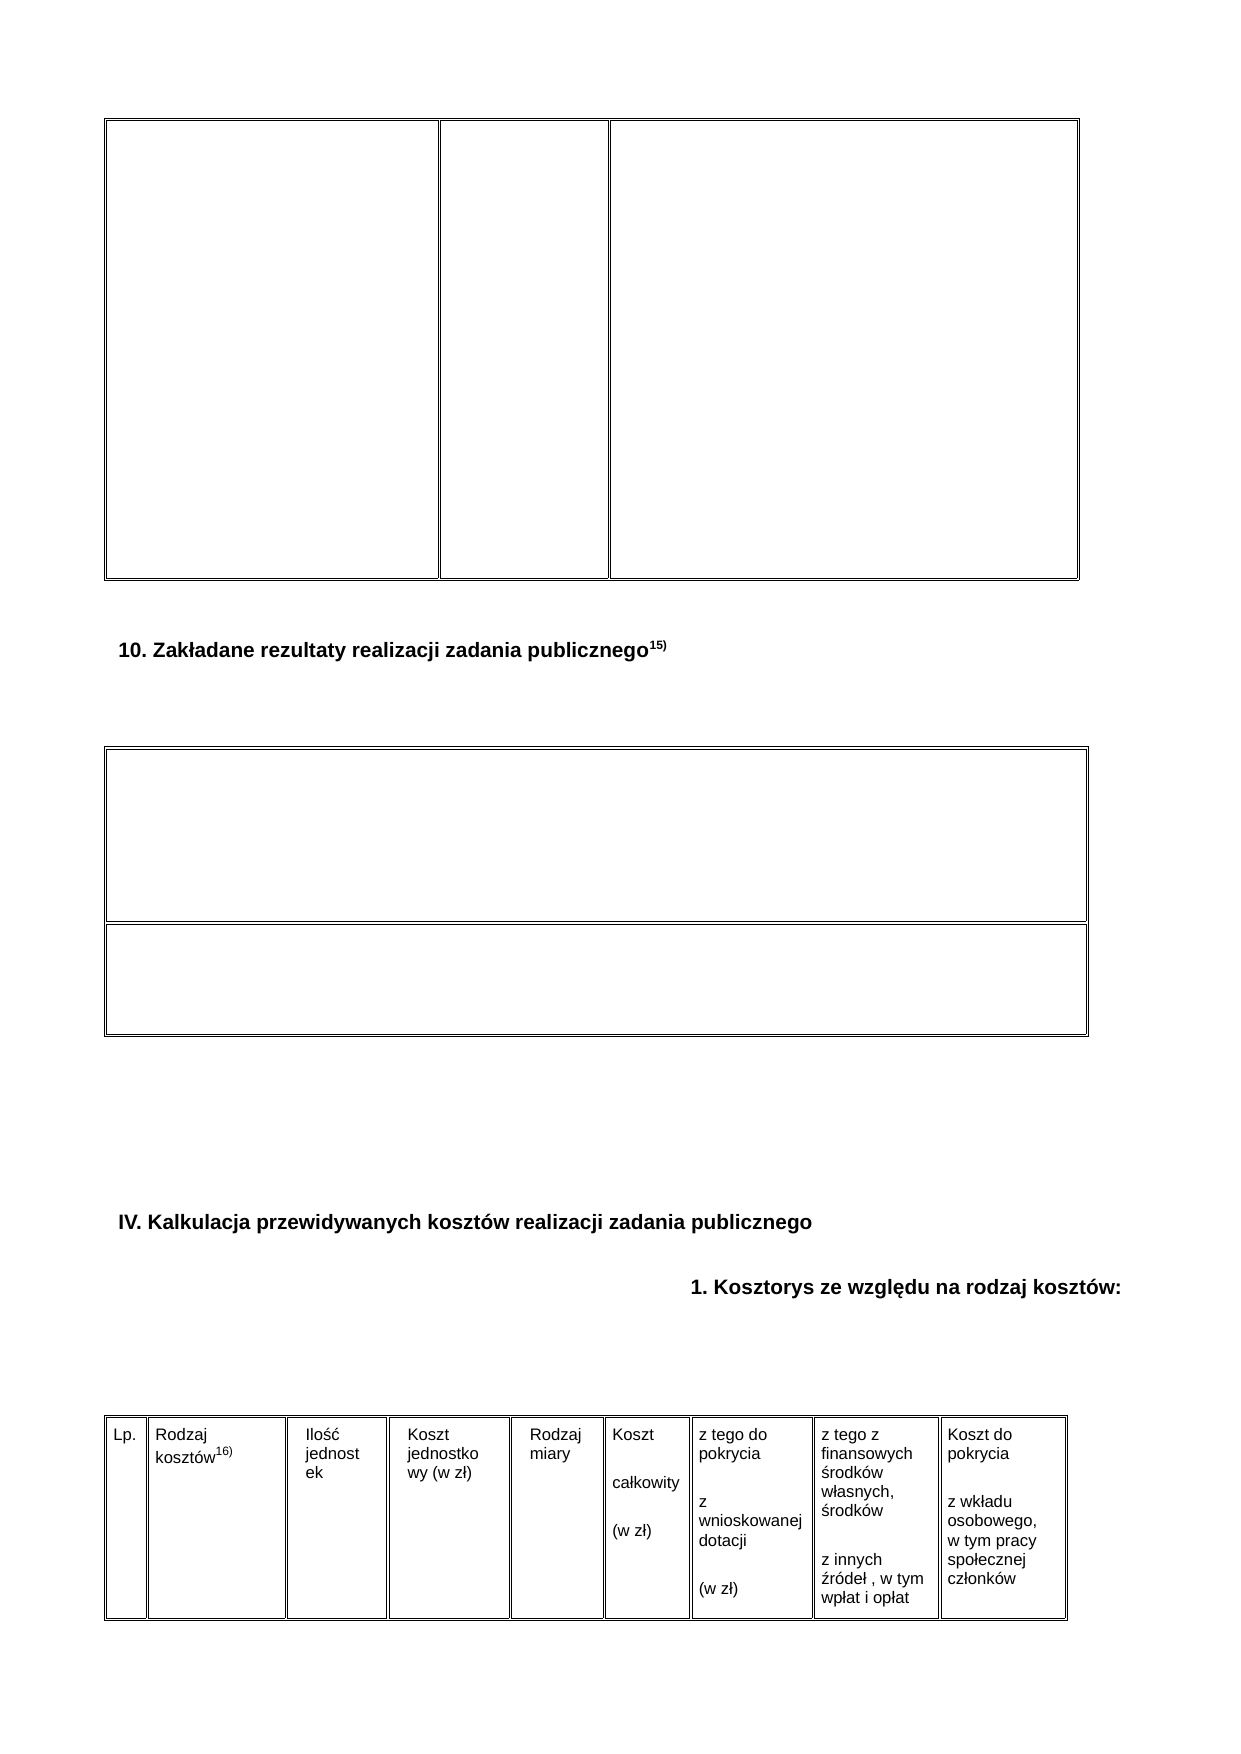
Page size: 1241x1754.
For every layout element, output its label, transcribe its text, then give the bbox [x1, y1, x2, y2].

table_header Koszt całkowity (w zł) [606, 1418, 689, 1618]
text 10. Zakładane rezultaty realizacji zadania publicznego15) [118, 638, 1122, 662]
table_header Koszt jednostkowy (w zł) [390, 1418, 509, 1618]
table_header Rodzaj kosztów16) [149, 1418, 285, 1618]
table_header z tego do pokrycia z wnioskowanej dotacji (w zł) [693, 1418, 812, 1618]
subtitle 1. Kosztorys ze względu na rodzaj kosztów: [118, 1275, 1122, 1299]
table_cell [611, 121, 1077, 578]
table_cell [441, 121, 608, 578]
table_cell [107, 121, 438, 578]
table_header [107, 750, 1086, 921]
text IV. Kalkulacja przewidywanych kosztów realizacji zadania publicznego [118, 1209, 1122, 1233]
table_header Lp. [107, 1418, 146, 1618]
table_header Ilość jednostek [288, 1418, 386, 1618]
table_header z tego z finansowych środków własnych, środków z innych źródeł , w tym wpłat i opłat [815, 1418, 938, 1618]
table_cell [107, 925, 1086, 1033]
table_header Koszt do pokrycia z wkładu osobowego, w tym pracy społecznej członków [942, 1418, 1065, 1618]
table_header Rodzaj miary [512, 1418, 603, 1618]
